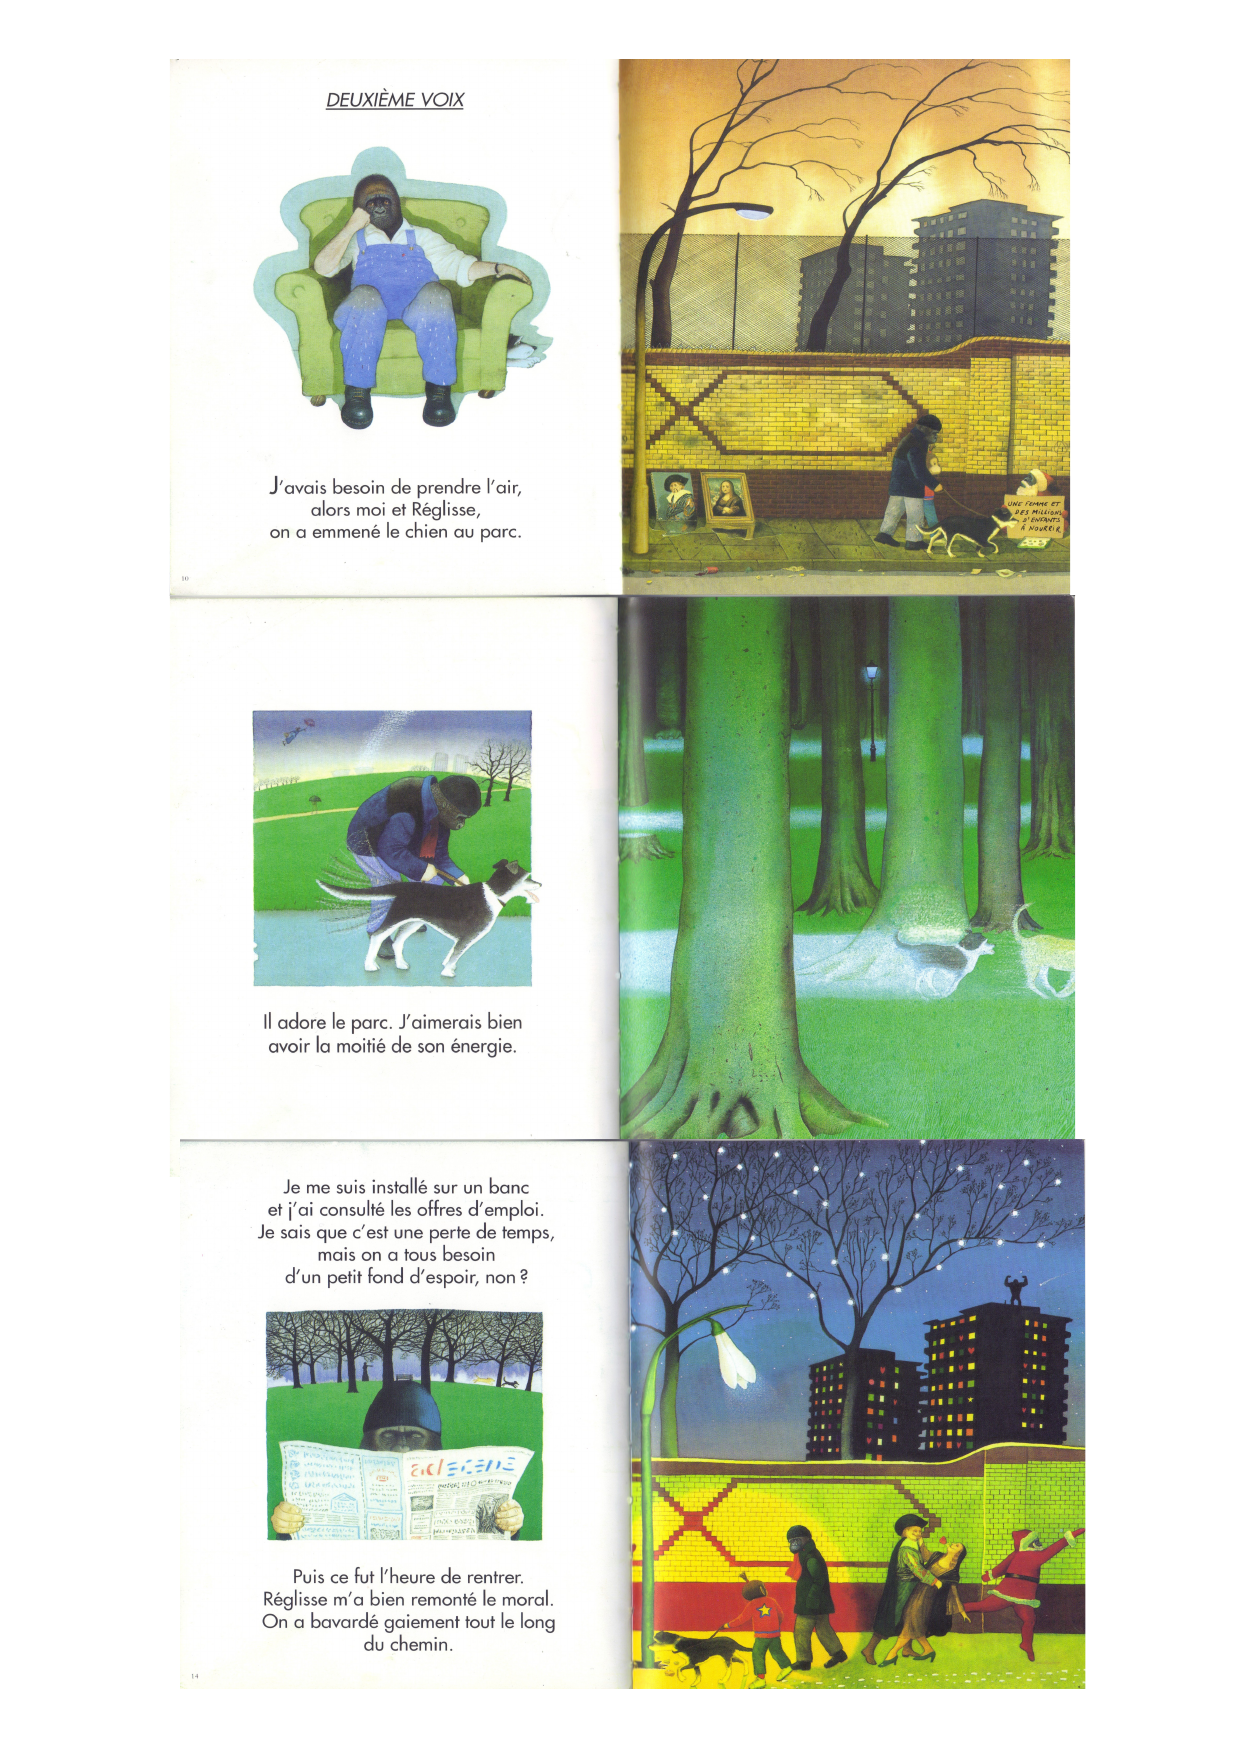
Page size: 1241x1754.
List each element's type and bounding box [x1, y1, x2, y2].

picture [169, 59, 1086, 1689]
